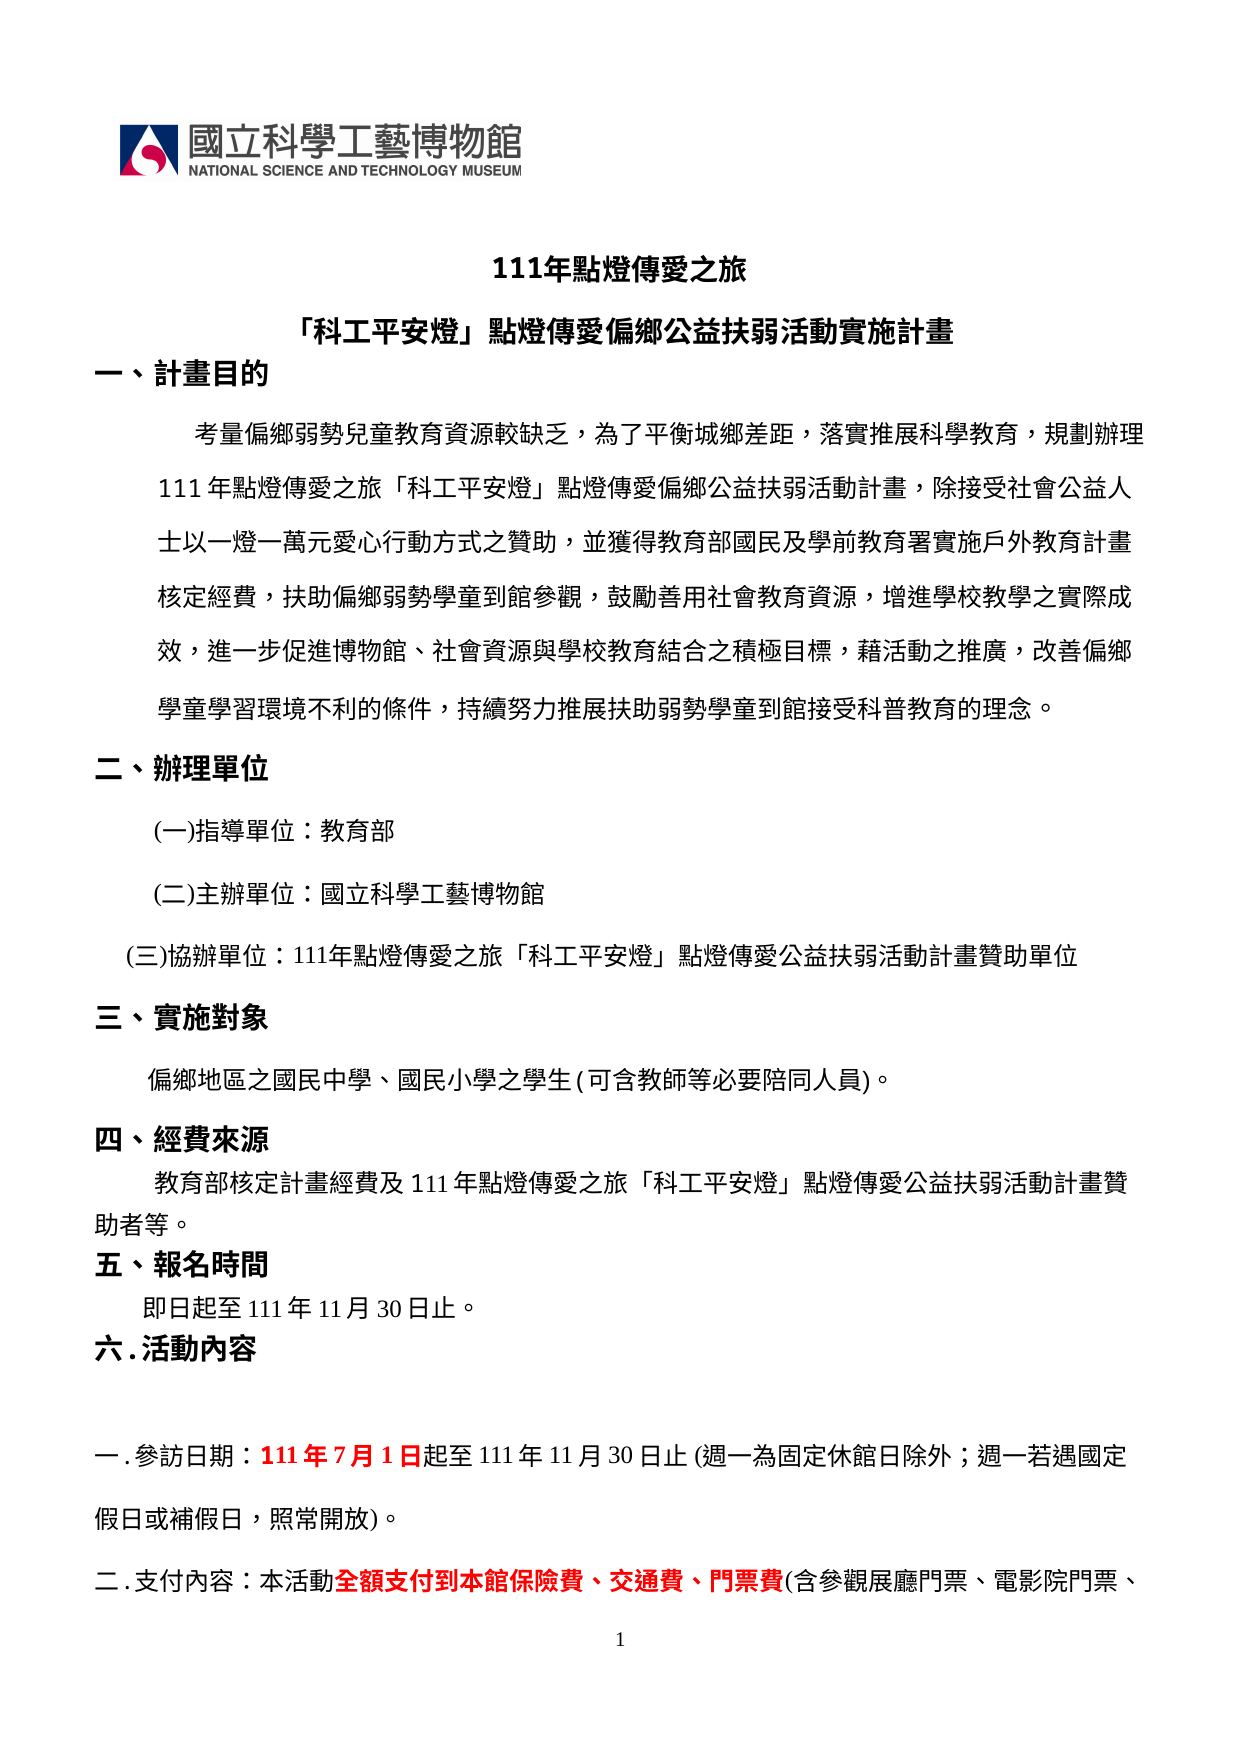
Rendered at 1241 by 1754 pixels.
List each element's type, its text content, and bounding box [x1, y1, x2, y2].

text 偏鄉地區之國民中學、國民小學之學生(可含教師等必要陪同人員)。 [94, 1058, 1146, 1098]
list 支付內容：本活動全額支付到本館保險費、交通費、門票費(含參觀展廳門票、電影院門票、 [94, 1538, 1146, 1601]
text 一、計畫目的 [94, 351, 1146, 393]
text 教育部核定計畫經費及111年點燈傳愛之旅「科工平安燈」點燈傳愛公益扶弱活動計畫贊助者等。 [94, 1159, 1146, 1242]
list 參訪日期：111年7月1日起至111年11月30日止 (週一為固定休館日除外；週一若遇國定假日或補假日，照常開放)。 [94, 1413, 1146, 1538]
text 三、實施對象 [94, 994, 1146, 1037]
text (一)指導單位：教育部 [124, 788, 1146, 851]
text 二、辦理單位 [94, 746, 1146, 788]
text 即日起至111年11月30日止。 [94, 1284, 1146, 1326]
text 「科工平安燈」點燈傳愛偏鄉公益扶弱活動實施計畫 [94, 288, 1144, 351]
text 111年點燈傳愛之旅 [94, 226, 1144, 288]
list 活動內容 [94, 1326, 1146, 1367]
text (二)主辦單位：國立科學工藝博物館 [153, 851, 1146, 913]
text (三)協辦單位：111年點燈傳愛之旅「科工平安燈」點燈傳愛公益扶弱活動計畫贊助單位 [94, 913, 1144, 976]
text 考量偏鄉弱勢兒童教育資源較缺乏，為了平衡城鄉差距，落實推展科學教育，規劃辦理111年點燈傳愛之旅「科工平安燈」點燈傳愛偏鄉公益扶弱活動計畫，除接受社會公益人士以一燈一萬元愛心行動方式之贊助，並獲得教育部國民及學前教育署實施戶外教育計畫核定經費，扶助偏鄉弱勢學童到館參觀，鼓勵善用社會教育資源，增進學校教學之實際成效，進一步促進博物館、社會資源與學校教育結合之積極目標，藉活動之推廣，改善偏鄉學童學習環境不利的條件，持續努力推展扶助弱勢學童到館接受科普教育的理念。 [157, 414, 1146, 727]
text 五、報名時間 [94, 1242, 1146, 1284]
text 四、經費來源 [94, 1117, 1146, 1159]
